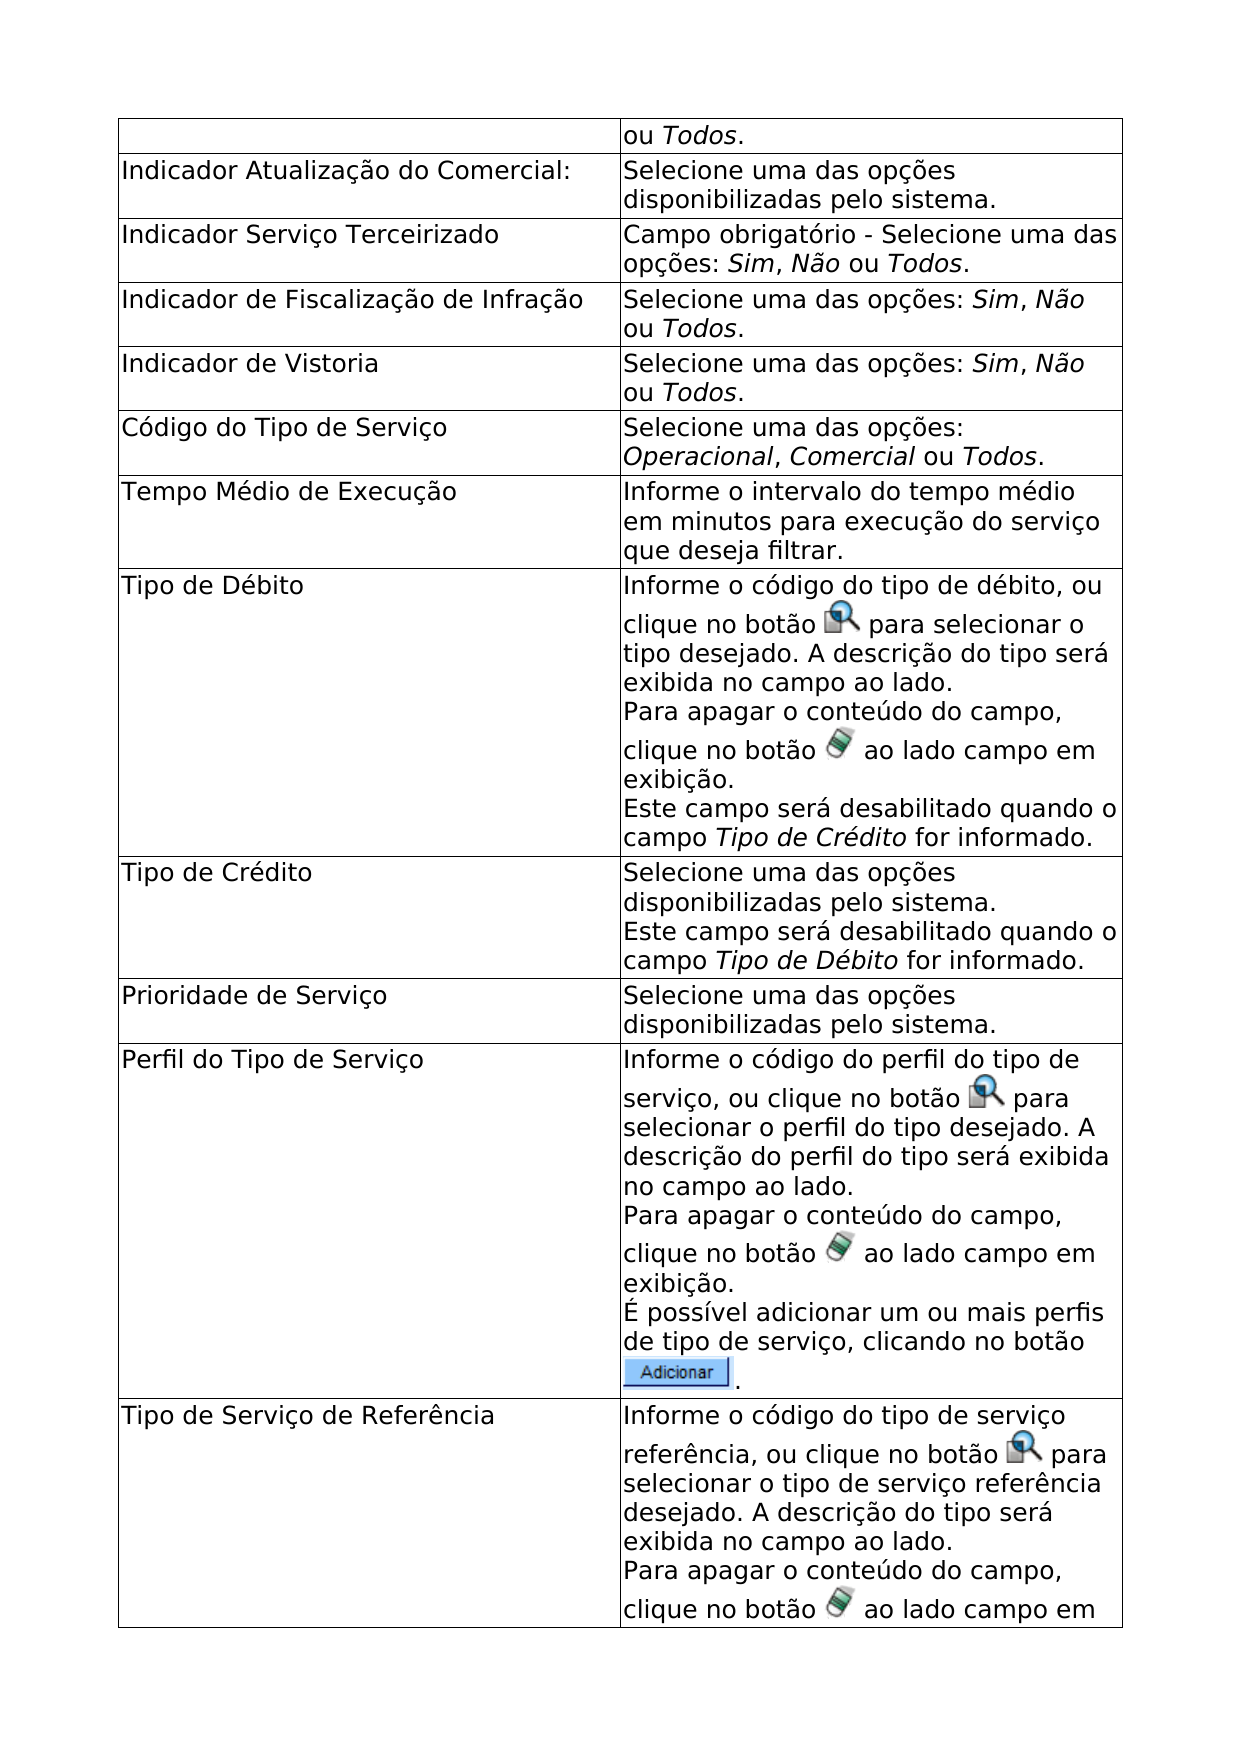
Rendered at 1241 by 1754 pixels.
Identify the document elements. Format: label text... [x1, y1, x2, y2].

table_cell ou Todos. [621, 119, 1122, 153]
picture [824, 1230, 856, 1263]
picture [622, 1356, 734, 1390]
table_cell Indicador Atualização do Comercial: [119, 154, 620, 217]
table_cell Selecione uma das opções: Sim, Não ou Todos. [621, 347, 1122, 410]
picture [968, 1074, 1005, 1108]
table_cell Selecione uma das opções: Operacional, Comercial ou Todos. [621, 411, 1122, 474]
table_cell [119, 119, 620, 153]
table_cell Indicador de Fiscalização de Infração [119, 283, 620, 346]
table_cell Indicador Serviço Terceirizado [119, 219, 620, 282]
table_cell Campo obrigatório - Selecione uma das opções: Sim, Não ou Todos. [621, 219, 1122, 282]
table_cell Tipo de Serviço de Referência [119, 1399, 620, 1627]
picture [824, 726, 856, 760]
table_cell Tipo de Débito [119, 569, 620, 856]
table_cell Código do Tipo de Serviço [119, 411, 620, 474]
table_cell Perfil do Tipo de Serviço [119, 1044, 620, 1398]
table_cell Indicador de Vistoria [119, 347, 620, 410]
table_cell Tipo de Crédito [119, 857, 620, 978]
picture [824, 600, 861, 633]
table_cell Selecione uma das opções: Sim, Não ou Todos. [621, 283, 1122, 346]
table_cell Informe o código do perfil do tipo de serviço, ou clique no botão para selecionar o perfil do tipo desejado. A descrição do perfil do tipo será exibida no campo ao lado. Para apagar o conteúdo do campo, clique no botão ao lado campo em exibição. É possível adicionar um ou mais perfis de tipo de serviço, clicando no botão . [621, 1044, 1122, 1398]
table_cell Prioridade de Serviço [119, 979, 620, 1042]
table_cell Selecione uma das opções disponibilizadas pelo sistema. Este campo será desabilitado quando o campo Tipo de Débito for informado. [621, 857, 1122, 978]
picture [824, 1585, 856, 1619]
table_cell Informe o intervalo do tempo médio em minutos para execução do serviço que deseja filtrar. [621, 476, 1122, 568]
table_cell Tempo Médio de Execução [119, 476, 620, 568]
table_cell Informe o código do tipo de débito, ou clique no botão para selecionar o tipo desejado. A descrição do tipo será exibida no campo ao lado. Para apagar o conteúdo do campo, clique no botão ao lado campo em exibição. Este campo será desabilitado quando o campo Tipo de Crédito for informado. [621, 569, 1122, 856]
table_cell Selecione uma das opções disponibilizadas pelo sistema. [621, 979, 1122, 1042]
picture [1006, 1430, 1043, 1463]
table_cell Informe o código do tipo de serviço referência, ou clique no botão para selecionar o tipo de serviço referência desejado. A descrição do tipo será exibida no campo ao lado. Para apagar o conteúdo do campo, clique no botão ao lado campo em [621, 1399, 1122, 1627]
table_cell Selecione uma das opções disponibilizadas pelo sistema. [621, 154, 1122, 217]
